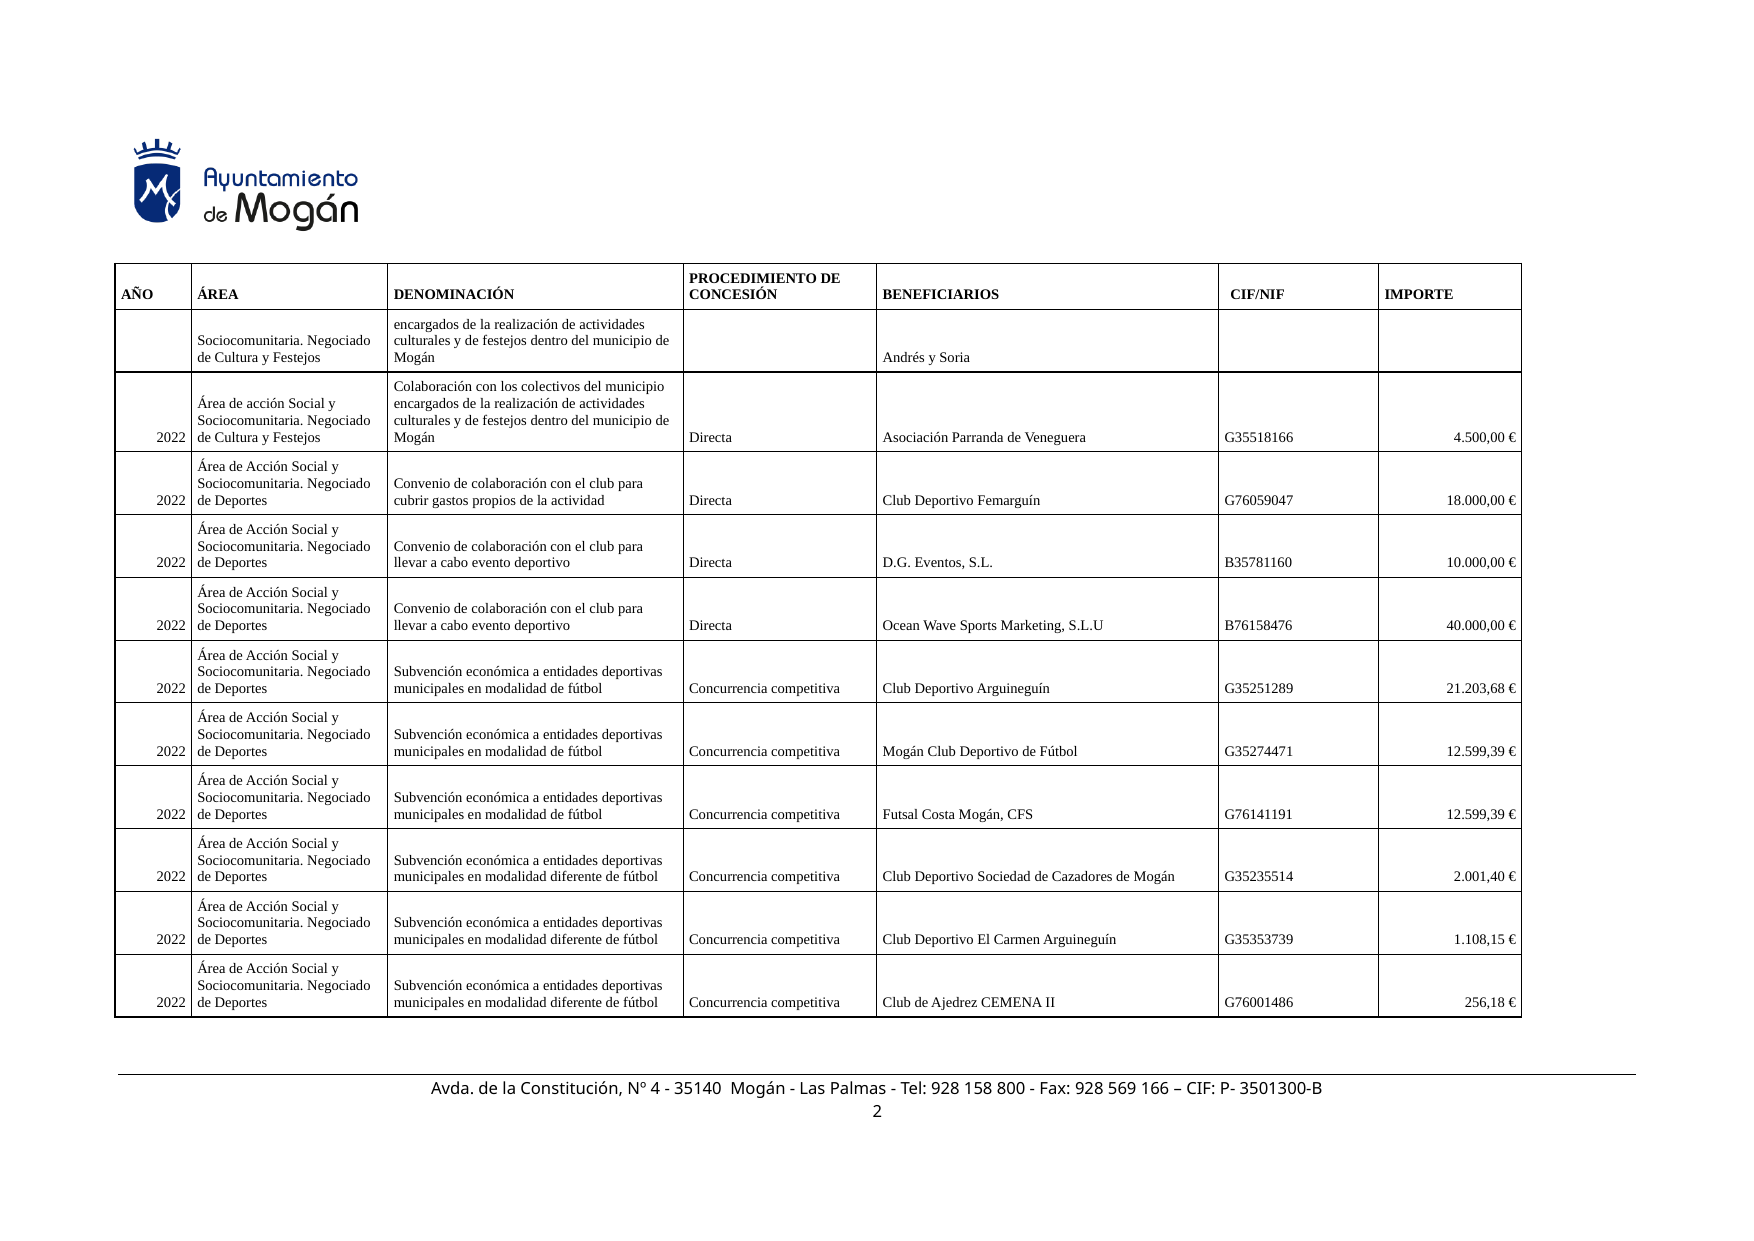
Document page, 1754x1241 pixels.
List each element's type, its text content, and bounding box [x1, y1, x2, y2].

table_cell Concurrencia competitiva [684, 641, 876, 702]
table_header DENOMINACIÓN [388, 264, 683, 309]
table_cell G35518166 [1219, 373, 1378, 451]
table_cell Directa [684, 452, 876, 514]
table_cell Subvención económica a entidades deportivas municipales en modalidad diferente de fútbol [388, 892, 683, 953]
table_cell Área de Acción Social y Sociocomunitaria. Negociado de Deportes [192, 892, 387, 953]
table_cell Subvención económica a entidades deportivas municipales en modalidad de fútbol [388, 766, 683, 828]
table_cell 1.108,15 € [1379, 892, 1521, 953]
table_cell 18.000,00 € [1379, 452, 1521, 514]
table_cell B76158476 [1219, 578, 1378, 639]
table_cell Ocean Wave Sports Marketing, S.L.U [877, 578, 1218, 639]
table_cell 4.500,00 € [1379, 373, 1521, 451]
table_cell 2022 [116, 515, 191, 577]
table_header BENEFICIARIOS [877, 264, 1218, 309]
table_cell 2022 [116, 703, 191, 765]
table_header AÑO [116, 264, 191, 309]
table_cell Club Deportivo Arguineguín [877, 641, 1218, 702]
table_cell 2022 [116, 766, 191, 828]
table_cell Subvención económica a entidades deportivas municipales en modalidad de fútbol [388, 703, 683, 765]
table_cell Convenio de colaboración con el club para llevar a cabo evento deportivo [388, 578, 683, 639]
table_cell Convenio de colaboración con el club para llevar a cabo evento deportivo [388, 515, 683, 577]
table_cell Área de Acción Social y Sociocomunitaria. Negociado de Deportes [192, 641, 387, 702]
table_cell Subvención económica a entidades deportivas municipales en modalidad diferente de fútbol [388, 829, 683, 891]
table_cell 2022 [116, 578, 191, 639]
table_cell Futsal Costa Mogán, CFS [877, 766, 1218, 828]
table_cell Área de Acción Social y Sociocomunitaria. Negociado de Deportes [192, 829, 387, 891]
table_cell Concurrencia competitiva [684, 703, 876, 765]
table_cell [1379, 310, 1521, 371]
table_cell 256,18 € [1379, 955, 1521, 1016]
table_cell Mogán Club Deportivo de Fútbol [877, 703, 1218, 765]
table_cell Asociación Parranda de Veneguera [877, 373, 1218, 451]
table_cell D.G. Eventos, S.L. [877, 515, 1218, 577]
table_cell 2022 [116, 829, 191, 891]
table_cell 2022 [116, 892, 191, 953]
table_cell Colaboración con los colectivos del municipio encargados de la realización de actividades culturales y de festejos dentro del municipio de Mogán [388, 373, 683, 451]
table_cell Sociocomunitaria. Negociado de Cultura y Festejos [192, 310, 387, 371]
table_cell Área de Acción Social y Sociocomunitaria. Negociado de Deportes [192, 703, 387, 765]
table_cell Club Deportivo Femarguín [877, 452, 1218, 514]
table_cell [684, 310, 876, 371]
table_cell 2022 [116, 641, 191, 702]
table_cell encargados de la realización de actividades culturales y de festejos dentro del municipio de Mogán [388, 310, 683, 371]
picture [119, 117, 375, 249]
table_cell G35251289 [1219, 641, 1378, 702]
table_cell Área de Acción Social y Sociocomunitaria. Negociado de Deportes [192, 766, 387, 828]
table_cell G76059047 [1219, 452, 1378, 514]
table_header IMPORTE [1379, 264, 1521, 309]
table_cell 2.001,40 € [1379, 829, 1521, 891]
table_cell Área de Acción Social y Sociocomunitaria. Negociado de Deportes [192, 578, 387, 639]
table_cell Área de Acción Social y Sociocomunitaria. Negociado de Deportes [192, 515, 387, 577]
table_cell G76141191 [1219, 766, 1378, 828]
table_cell 10.000,00 € [1379, 515, 1521, 577]
table_cell [1219, 310, 1378, 371]
table_cell 12.599,39 € [1379, 703, 1521, 765]
table_cell [116, 310, 191, 371]
table_cell Concurrencia competitiva [684, 829, 876, 891]
table_header PROCEDIMIENTO DE CONCESIÓN [684, 264, 876, 309]
table_cell G76001486 [1219, 955, 1378, 1016]
table_header CIF/NIF [1219, 264, 1378, 309]
table_cell Club Deportivo Sociedad de Cazadores de Mogán [877, 829, 1218, 891]
table_cell Club de Ajedrez CEMENA II [877, 955, 1218, 1016]
table_cell Concurrencia competitiva [684, 766, 876, 828]
table_cell Directa [684, 515, 876, 577]
table_cell G35274471 [1219, 703, 1378, 765]
table_cell Área de Acción Social y Sociocomunitaria. Negociado de Deportes [192, 955, 387, 1016]
table_cell Subvención económica a entidades deportivas municipales en modalidad diferente de fútbol [388, 955, 683, 1016]
table_cell 2022 [116, 452, 191, 514]
table_cell 2022 [116, 373, 191, 451]
table_cell Área de acción Social y Sociocomunitaria. Negociado de Cultura y Festejos [192, 373, 387, 451]
table_cell Andrés y Soria [877, 310, 1218, 371]
table_cell Concurrencia competitiva [684, 955, 876, 1016]
table_cell Convenio de colaboración con el club para cubrir gastos propios de la actividad [388, 452, 683, 514]
table_header ÁREA [192, 264, 387, 309]
table_cell G35353739 [1219, 892, 1378, 953]
table_cell 21.203,68 € [1379, 641, 1521, 702]
table_cell Concurrencia competitiva [684, 892, 876, 953]
table_cell 2022 [116, 955, 191, 1016]
table_cell 40.000,00 € [1379, 578, 1521, 639]
table_cell Club Deportivo El Carmen Arguineguín [877, 892, 1218, 953]
table_cell B35781160 [1219, 515, 1378, 577]
table_cell Directa [684, 373, 876, 451]
table_cell Directa [684, 578, 876, 639]
table_cell 12.599,39 € [1379, 766, 1521, 828]
table_cell G35235514 [1219, 829, 1378, 891]
table_cell Subvención económica a entidades deportivas municipales en modalidad de fútbol [388, 641, 683, 702]
table_cell Área de Acción Social y Sociocomunitaria. Negociado de Deportes [192, 452, 387, 514]
